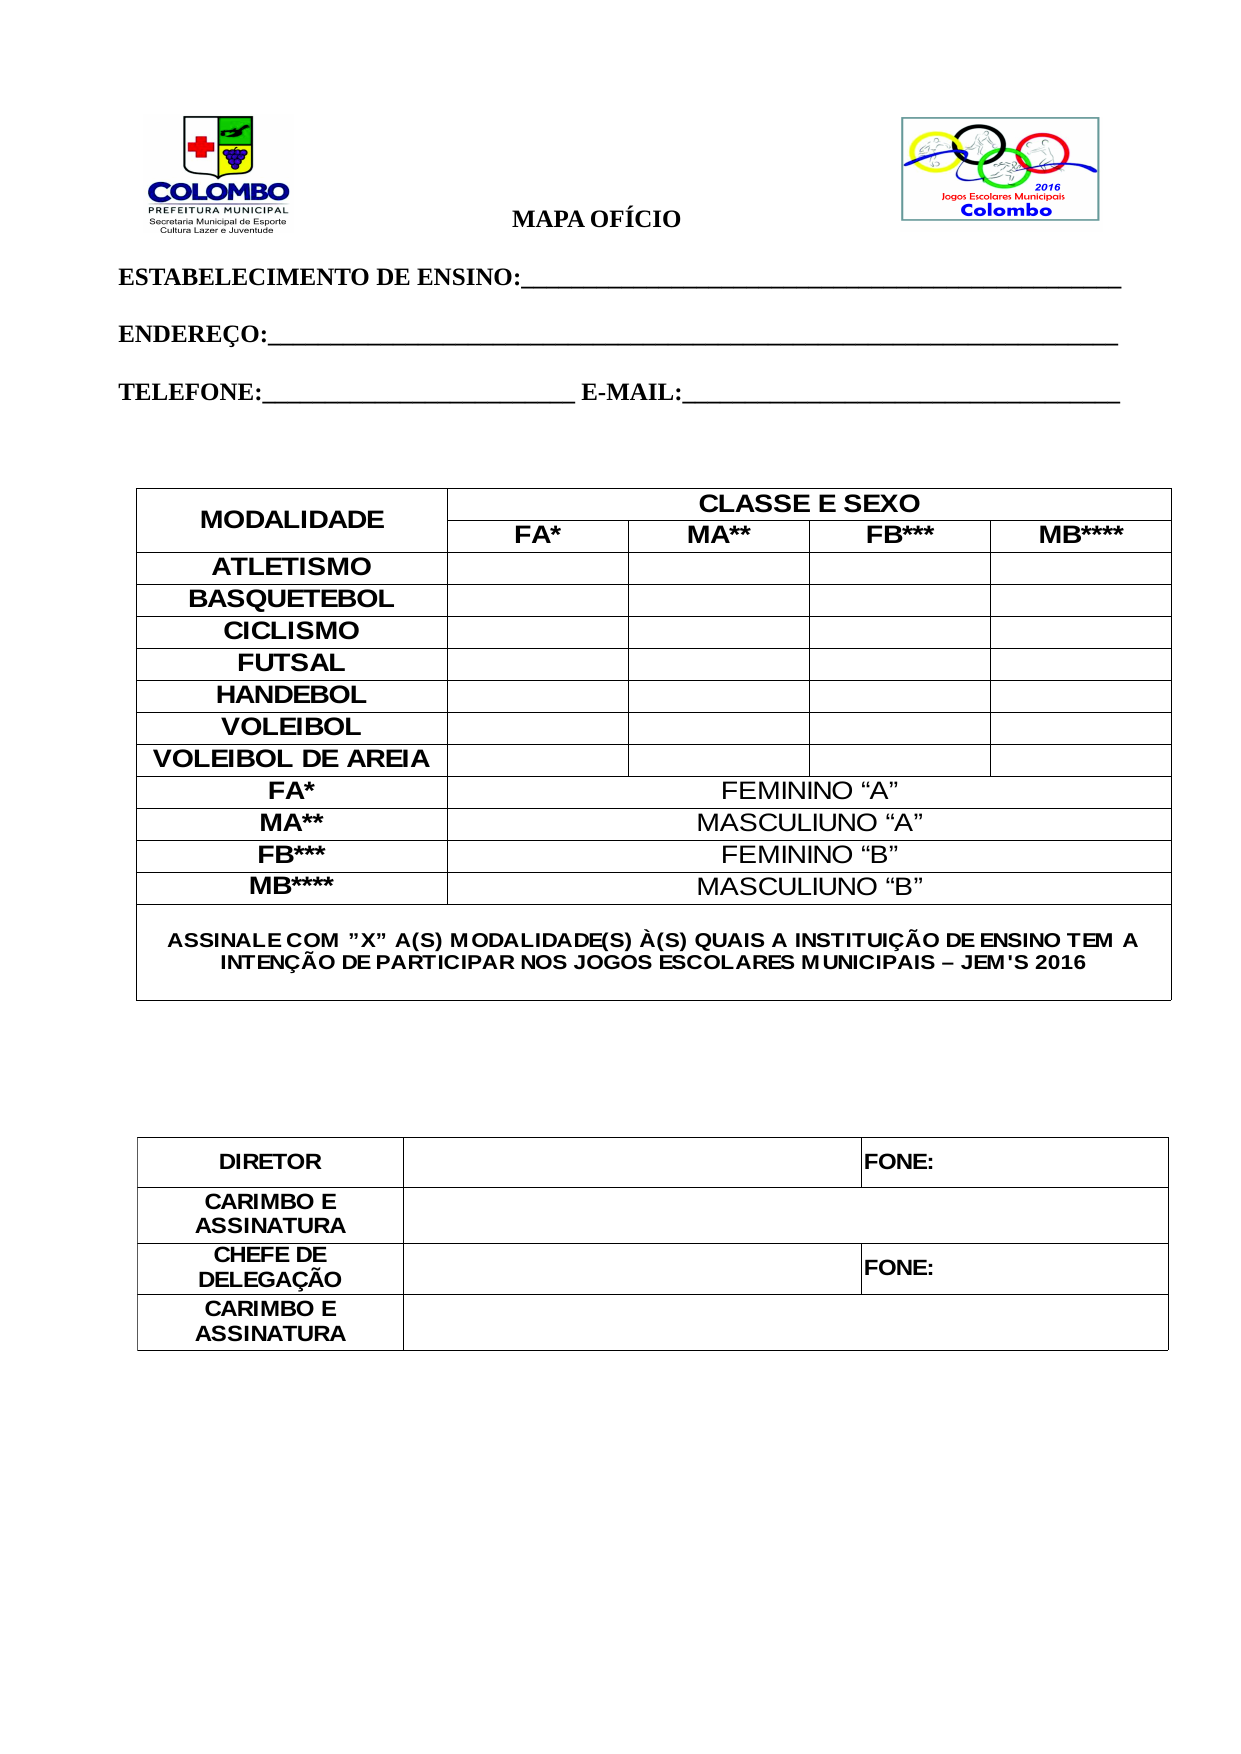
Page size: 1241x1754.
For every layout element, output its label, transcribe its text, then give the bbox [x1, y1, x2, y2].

text [118, 204, 142, 233]
picture [899, 117, 1103, 232]
text MAPA OFÍCIO [294, 204, 1122, 233]
text ENDEREÇO:____________________________________________________________________ [118, 319, 1122, 348]
text TELEFONE:_________________________ E-MAIL:___________________________________ [118, 377, 1122, 406]
picture [142, 114, 294, 233]
text ESTABELECIMENTO DE ENSINO:________________________________________________ [118, 262, 1122, 291]
